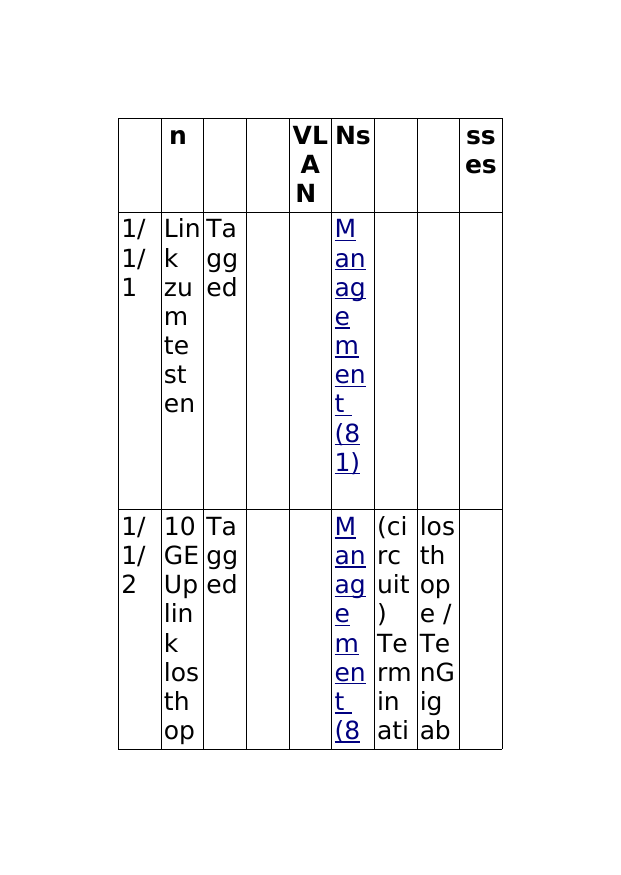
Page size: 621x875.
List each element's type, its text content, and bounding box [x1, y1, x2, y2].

table_header VLAN [290, 119, 331, 212]
table_header [375, 119, 417, 212]
table_cell (circuit) Terminati [375, 510, 417, 748]
table_header n [162, 119, 203, 212]
table_cell Link zum testen [162, 213, 203, 509]
table_header [204, 119, 246, 212]
table_cell [290, 213, 331, 509]
table_header [247, 119, 289, 212]
table_cell Management (81) [332, 213, 374, 509]
table_header [418, 119, 459, 212]
table_cell 10GE Uplink losthop [162, 510, 203, 748]
table_cell [290, 510, 331, 748]
table_cell [460, 510, 502, 748]
table_cell [247, 510, 289, 748]
table_header sses [460, 119, 502, 212]
table_header [119, 119, 161, 212]
table_cell Tagged [204, 213, 246, 509]
table_cell Tagged [204, 510, 246, 748]
table_cell [460, 213, 502, 509]
table_cell [375, 213, 417, 509]
table_cell 1/1/1 [119, 213, 161, 509]
table_cell [247, 213, 289, 509]
table_header Ns [332, 119, 374, 212]
table_cell 1/1/2 [119, 510, 161, 748]
table_cell Management (8 [332, 510, 374, 748]
table_cell [418, 213, 459, 509]
table_cell losthope / TenGigab [418, 510, 459, 748]
